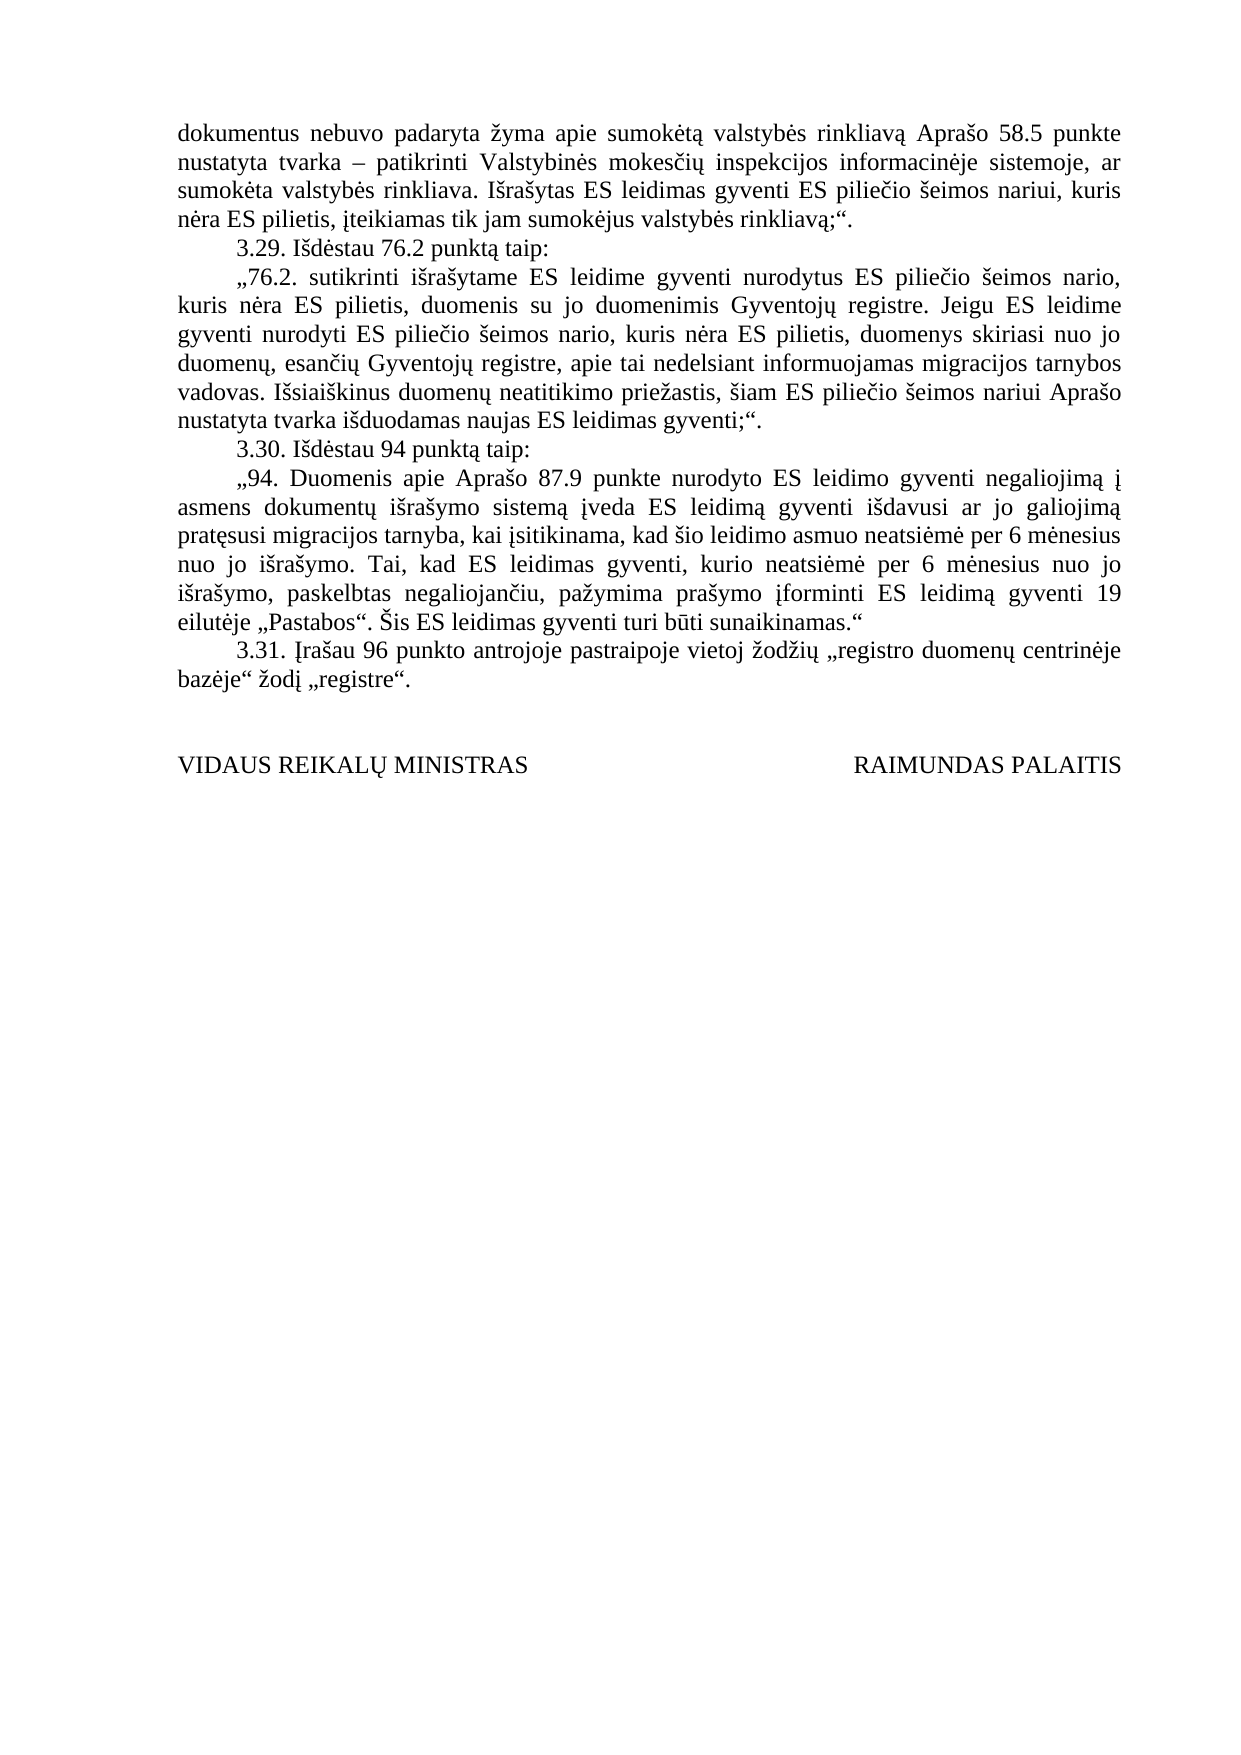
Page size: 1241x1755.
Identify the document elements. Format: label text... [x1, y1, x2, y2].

text 3.30. Išdėstau 94 punktą taip: [177, 434, 1122, 463]
text „76.2. sutikrinti išrašytame ES leidime gyventi nurodytus ES piliečio šeimos nario, kuris nėra ES pilietis, duomenis su jo duomenimis Gyventojų registre. Jeigu ES leidime gyventi nurodyti ES piliečio šeimos nario, kuris nėra ES pilietis, duomenys skiriasi nuo jo duomenų, esančių Gyventojų registre, apie tai nedelsiant informuojamas migracijos tarnybos vadovas. Išsiaiškinus duomenų neatitikimo priežastis, šiam ES piliečio šeimos nariui Aprašo nustatyta tvarka išduodamas naujas ES leidimas gyventi;“. [177, 262, 1122, 434]
text Vidaus reikalų ministras Raimundas Palaitis [177, 751, 1122, 779]
text dokumentus nebuvo padaryta žyma apie sumokėtą valstybės rinkliavą Aprašo 58.5 punkte nustatyta tvarka – patikrinti Valstybinės mokesčių inspekcijos informacinėje sistemoje, ar sumokėta valstybės rinkliava. Išrašytas ES leidimas gyventi ES piliečio šeimos nariui, kuris nėra ES pilietis, įteikiamas tik jam sumokėjus valstybės rinkliavą;“. [177, 118, 1122, 233]
text 3.29. Išdėstau 76.2 punktą taip: [177, 233, 1122, 262]
text 3.31. Įrašau 96 punkto antrojoje pastraipoje vietoj žodžių „registro duomenų centrinėje bazėje“ žodį „registre“. [177, 636, 1122, 693]
text „94. Duomenis apie Aprašo 87.9 punkte nurodyto ES leidimo gyventi negaliojimą į asmens dokumentų išrašymo sistemą įveda ES leidimą gyventi išdavusi ar jo galiojimą pratęsusi migracijos tarnyba, kai įsitikinama, kad šio leidimo asmuo neatsiėmė per 6 mėnesius nuo jo išrašymo. Tai, kad ES leidimas gyventi, kurio neatsiėmė per 6 mėnesius nuo jo išrašymo, paskelbtas negaliojančiu, pažymima prašymo įforminti ES leidimą gyventi 19 eilutėje „Pastabos“. Šis ES leidimas gyventi turi būti sunaikinamas.“ [177, 463, 1122, 636]
